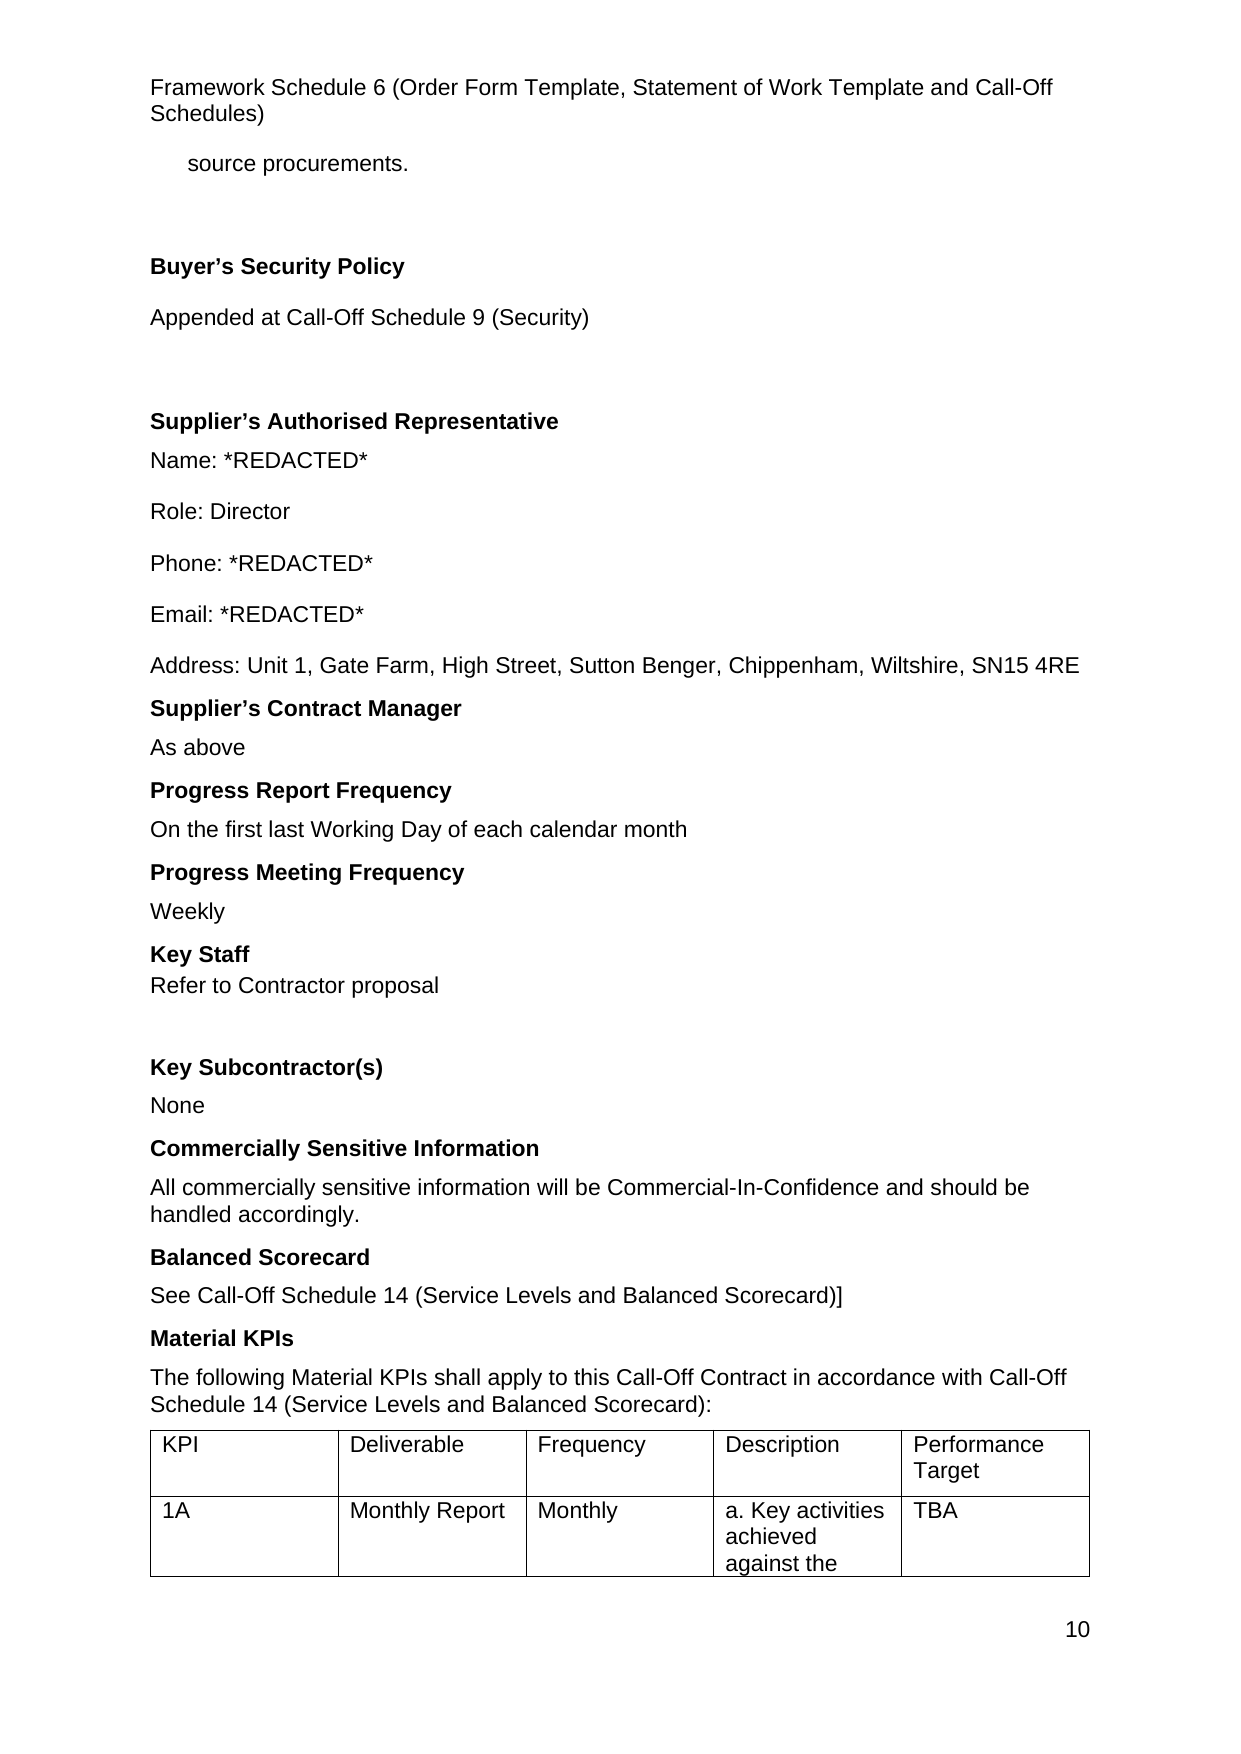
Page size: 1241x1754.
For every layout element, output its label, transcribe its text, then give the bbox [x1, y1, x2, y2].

table_cell a. Key activities achieved against the [714, 1497, 901, 1576]
subtitle Supplier’s Contract Manager [150, 695, 1090, 722]
table_header Frequency [527, 1431, 713, 1496]
table_cell Monthly Report [339, 1497, 526, 1576]
table_header KPI [151, 1431, 338, 1496]
text Buyer’s Security Policy [150, 253, 1090, 279]
text Appended at Call-Off Schedule 9 (Security) [150, 304, 1090, 330]
subtitle Key Staff [150, 941, 1090, 967]
text Role: Director [150, 498, 1090, 525]
table_header Performance Target [902, 1431, 1089, 1496]
text Weekly [150, 898, 1090, 924]
text On the first last Working Day of each calendar month [150, 816, 1090, 842]
text Email: *REDACTED* [150, 601, 1090, 627]
text Address: Unit 1, Gate Farm, High Street, Sutton Benger, Chippenham, Wiltshire, SN15 4RE [150, 652, 1090, 679]
table_cell TBA [902, 1497, 1089, 1576]
text None [150, 1092, 1090, 1119]
subtitle Refer to Contractor proposal [150, 972, 1090, 998]
table_header Description [714, 1431, 901, 1496]
text The following Material KPIs shall apply to this Call-Off Contract in accordance with Call-Off Schedule 14 (Service Levels and Balanced Scorecard): [150, 1364, 1090, 1417]
text Name: *REDACTED* [150, 447, 1090, 473]
subtitle Supplier’s Authorised Representative [150, 408, 1090, 434]
table_cell 1A [151, 1497, 338, 1576]
text See Call-Off Schedule 14 (Service Levels and Balanced Scorecard)] [150, 1282, 1090, 1309]
table_header Deliverable [339, 1431, 526, 1496]
subtitle Key Subcontractor(s) [150, 1053, 1090, 1080]
subtitle Material KPIs [150, 1325, 1090, 1352]
subtitle Commercially Sensitive Information [150, 1135, 1090, 1162]
text As above [150, 734, 1090, 761]
text Phone: *REDACTED* [150, 550, 1090, 576]
subtitle Progress Report Frequency [150, 777, 1090, 804]
text source procurements. [187, 150, 1090, 176]
subtitle Progress Meeting Frequency [150, 859, 1090, 886]
subtitle Balanced Scorecard [150, 1243, 1090, 1270]
text All commercially sensitive information will be Commercial-In-Confidence and should be handled accordingly. [150, 1174, 1090, 1227]
table_cell Monthly [527, 1497, 713, 1576]
